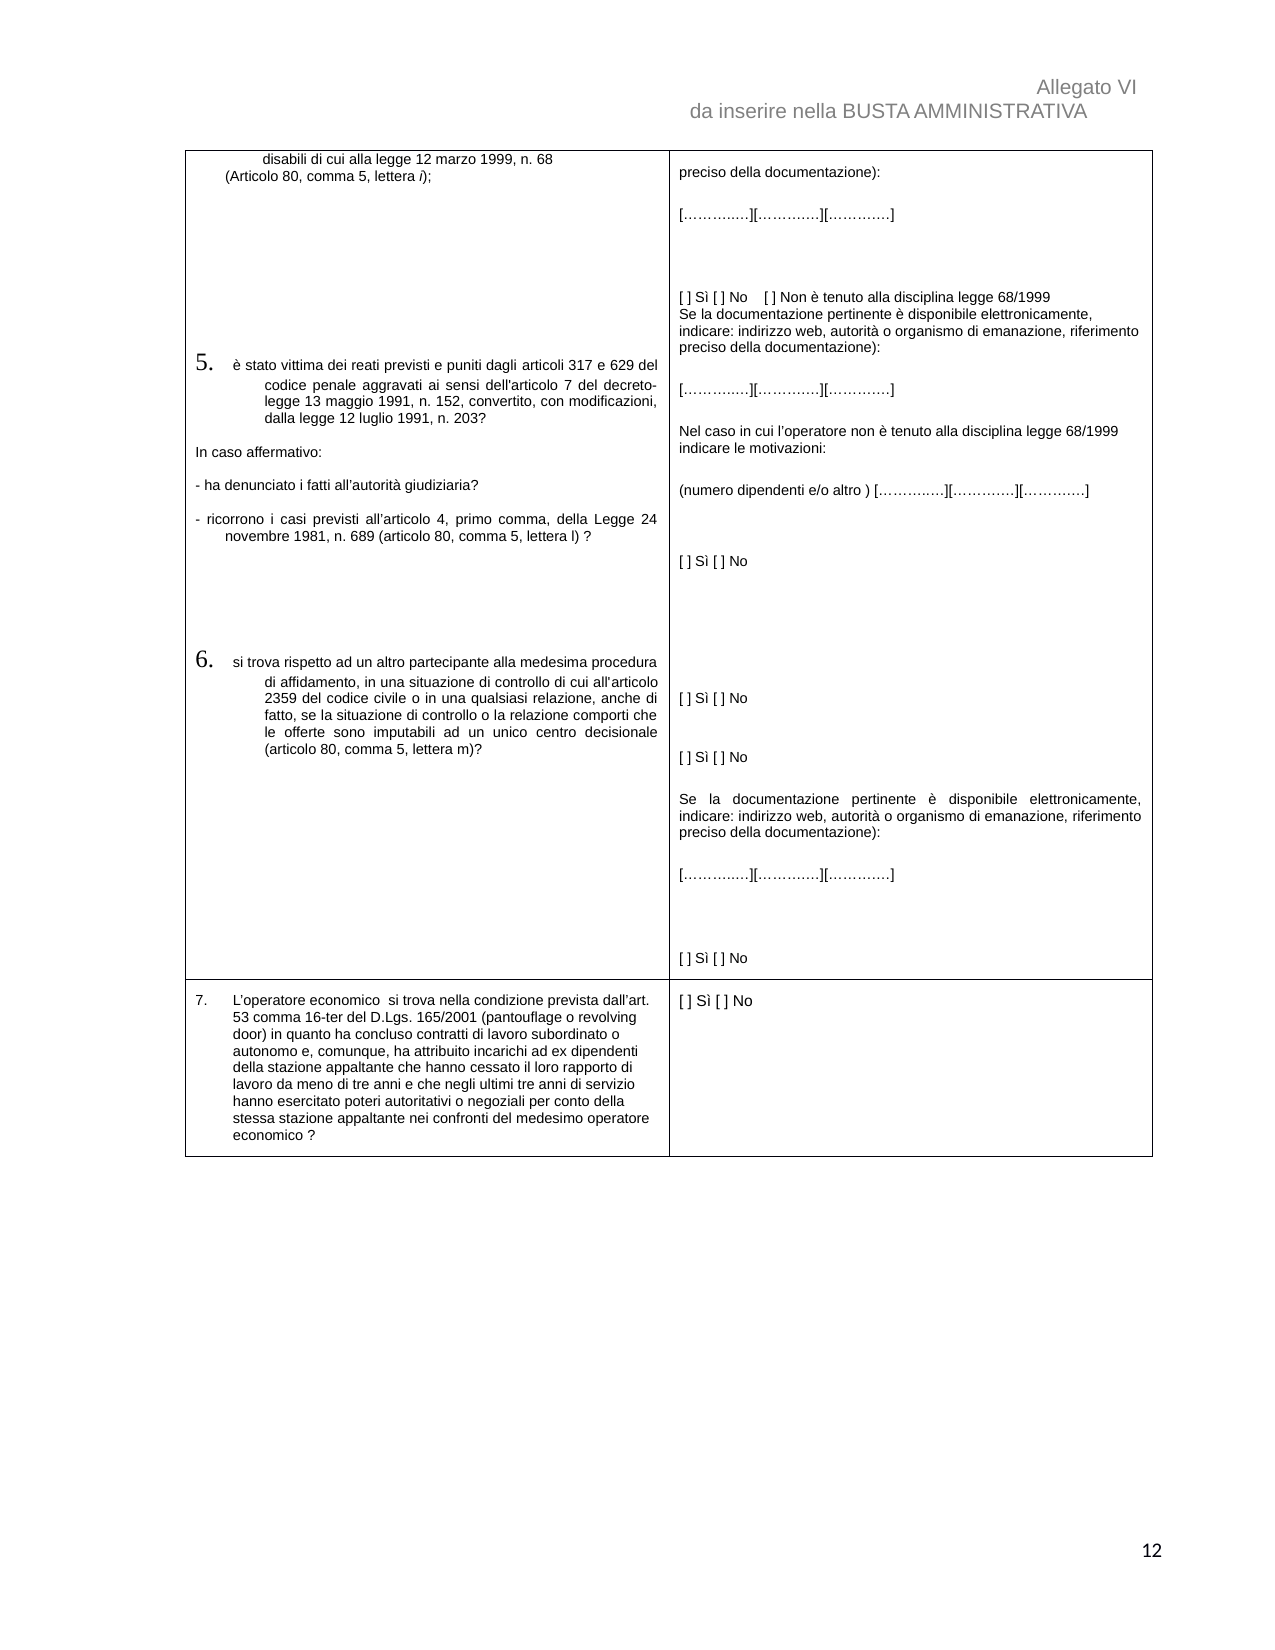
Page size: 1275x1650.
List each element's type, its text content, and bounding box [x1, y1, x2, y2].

table_cell preciso della documentazione): [………..…][……….…][……….…] [ ] Sì [ ] No [ ] Non è tenuto alla disciplina legge 68/1999 Se la documentazione pertinente è disponibile elettronicamente, indicare: indirizzo web, autorità o organismo di emanazione, riferimento preciso della documentazione): [………..…][……….…][……….…] Nel caso in cui l’operatore non è tenuto alla disciplina legge 68/1999 indicare le motivazioni: (numero dipendenti e/o altro ) [………..…][……….…][……….…] [ ] Sì [ ] No [ ] Sì [ ] No [ ] Sì [ ] No Se la documentazione pertinente è disponibile elettronicamente, indicare: indirizzo web, autorità o organismo di emanazione, riferimento preciso della documentazione): [………..…][……….…][……….…] [ ] Sì [ ] No [670, 151, 1152, 978]
table_cell disabili di cui alla legge 12 marzo 1999, n. 68 (Articolo 80, comma 5, lettera i); è stato vittima dei reati previsti e puniti dagli articoli 317 e 629 del codice penale aggravati ai sensi dell'articolo 7 del decreto-legge 13 maggio 1991, n. 152, convertito, con modificazioni, dalla legge 12 luglio 1991, n. 203? In caso affermativo: - ha denunciato i fatti all’autorità giudiziaria? - ricorrono i casi previsti all’articolo 4, primo comma, della Legge 24 novembre 1981, n. 689 (articolo 80, comma 5, lettera l) ? si trova rispetto ad un altro partecipante alla medesima procedura di affidamento, in una situazione di controllo di cui all'articolo 2359 del codice civile o in una qualsiasi relazione, anche di fatto, se la situazione di controllo o la relazione comporti che le offerte sono imputabili ad un unico centro decisionale (articolo 80, comma 5, lettera m)? [186, 151, 669, 978]
table_cell [ ] Sì [ ] No [670, 980, 1152, 1156]
table_cell L’operatore economico si trova nella condizione prevista dall’art. 53 comma 16-ter del D.Lgs. 165/2001 (pantouflage o revolving door) in quanto ha concluso contratti di lavoro subordinato o autonomo e, comunque, ha attribuito incarichi ad ex dipendenti della stazione appaltante che hanno cessato il loro rapporto di lavoro da meno di tre anni e che negli ultimi tre anni di servizio hanno esercitato poteri autoritativi o negoziali per conto della stessa stazione appaltante nei confronti del medesimo operatore economico ? [186, 980, 669, 1156]
